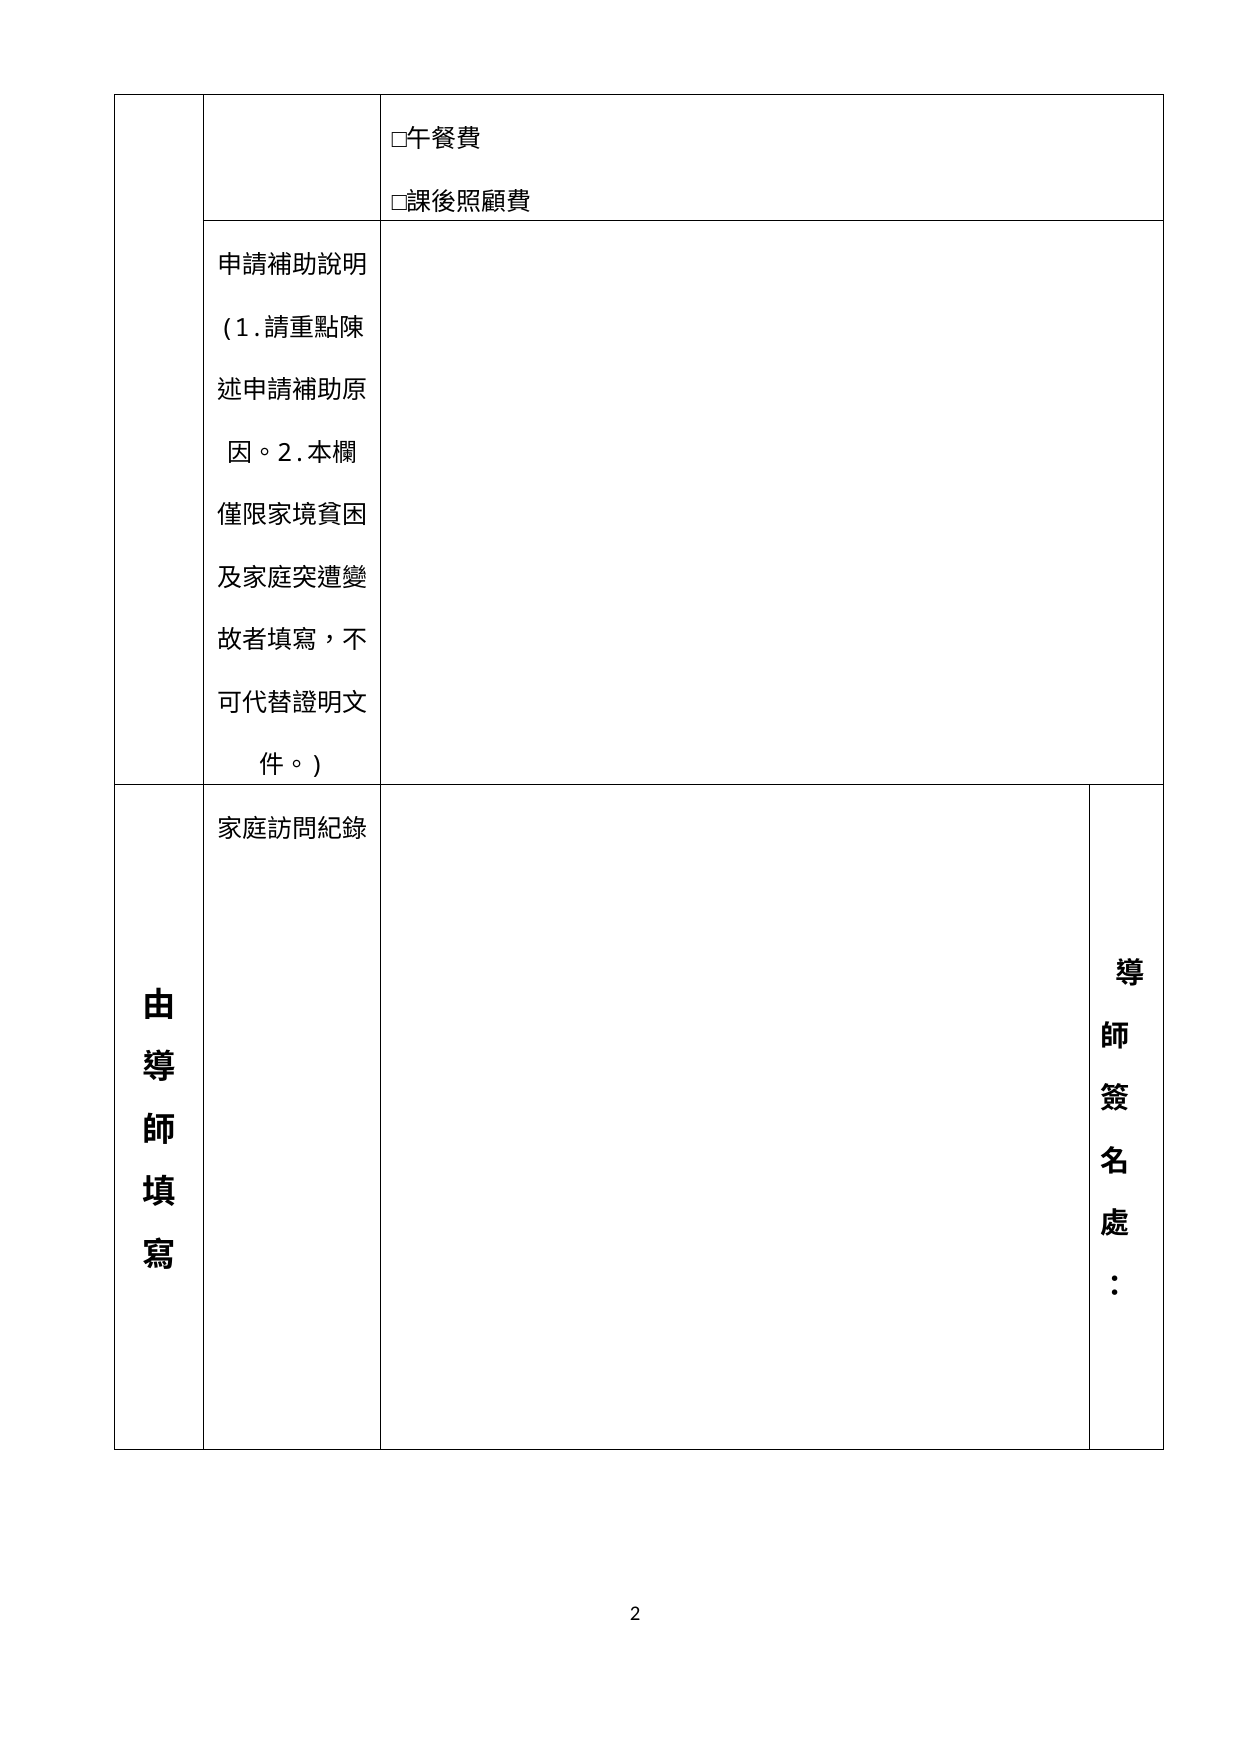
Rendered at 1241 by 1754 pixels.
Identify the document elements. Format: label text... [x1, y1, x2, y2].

table_cell □午餐費 □課後照顧費 [381, 95, 1163, 220]
table_cell [204, 95, 380, 220]
table_header [115, 95, 203, 784]
table_cell 導師簽名處： [1090, 785, 1163, 1448]
table_cell 申請補助說明(1.請重點陳述申請補助原因。2.本欄僅限家境貧困及家庭突遭變故者填寫，不可代替證明文件。) [204, 221, 380, 784]
table_cell [381, 785, 1089, 1448]
table_cell 由 導 師 填 寫 [115, 785, 203, 1448]
table_cell [381, 221, 1163, 784]
table_cell 家庭訪問紀錄 [204, 785, 380, 1448]
